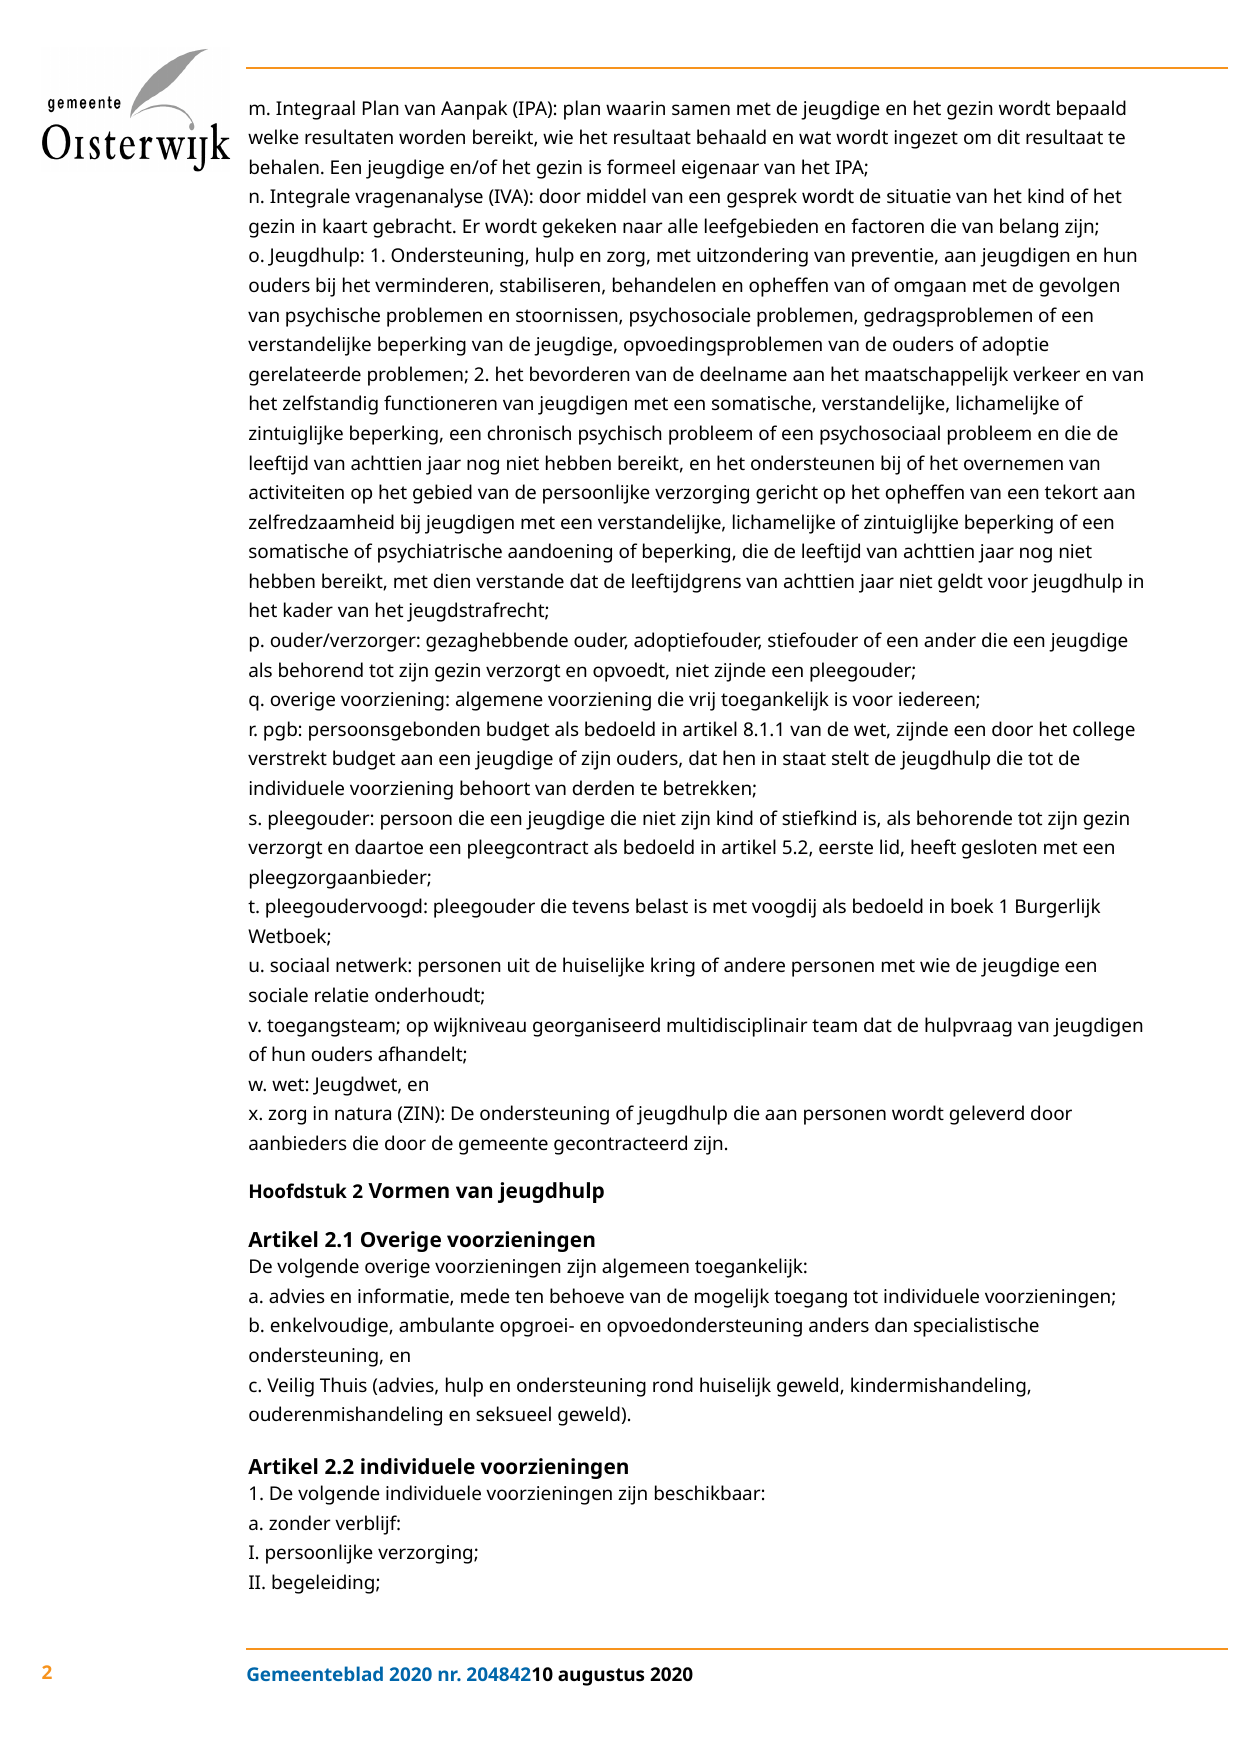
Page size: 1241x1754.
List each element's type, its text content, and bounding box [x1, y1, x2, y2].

text t. pleegoudervoogd: pleegouder die tevens belast is met voogdij als bedoeld in boek 1 Burgerlijk Wetboek; [248, 893, 1152, 949]
picture [41, 47, 231, 172]
text a. zonder verblijf: [248, 1510, 1152, 1536]
text a. advies en informatie, mede ten behoeve van de mogelijk toegang tot individuele voorzieningen; [248, 1283, 1152, 1309]
text Artikel 2.2 individuele voorzieningen [248, 1452, 1152, 1480]
text c. Veilig Thuis (advies, hulp en ondersteuning rond huiselijk geweld, kindermishandeling, ouderenmishandeling en seksueel geweld). [248, 1372, 1152, 1427]
text I. persoonlijke verzorging; [248, 1539, 1152, 1565]
text w. wet: Jeugdwet, en [248, 1071, 1152, 1097]
text m. Integraal Plan van Aanpak (IPA): plan waarin samen met de jeugdige en het gezin wordt bepaald welke resultaten worden bereikt, wie het resultaat behaald en wat wordt ingezet om dit resultaat te behalen. Een jeugdige en/of het gezin is formeel eigenaar van het IPA; [248, 95, 1152, 180]
text x. zorg in natura (ZIN): De ondersteuning of jeugdhulp die aan personen wordt geleverd door aanbieders die door de gemeente gecontracteerd zijn. [248, 1101, 1152, 1156]
text o. Jeugdhulp: 1. Ondersteuning, hulp en zorg, met uitzondering van preventie, aan jeugdigen en hun ouders bij het verminderen, stabiliseren, behandelen en opheffen van of omgaan met de gevolgen van psychische problemen en stoornissen, psychosociale problemen, gedragsproblemen of een verstandelijke beperking van de jeugdige, opvoedingsproblemen van de ouders of adoptie gerelateerde problemen; 2. het bevorderen van de deelname aan het maatschappelijk verkeer en van het zelfstandig functioneren van jeugdigen met een somatische, verstandelijke, lichamelijke of zintuiglijke beperking, een chronisch psychisch probleem of een psychosociaal probleem en die de leeftijd van achttien jaar nog niet hebben bereikt, en het ondersteunen bij of het overnemen van activiteiten op het gebied van de persoonlijke verzorging gericht op het opheffen van een tekort aan zelfredzaamheid bij jeugdigen met een verstandelijke, lichamelijke of zintuiglijke beperking of een somatische of psychiatrische aandoening of beperking, die de leeftijd van achttien jaar nog niet hebben bereikt, met dien verstande dat de leeftijdgrens van achttien jaar niet geldt voor jeugdhulp in het kader van het jeugdstrafrecht; [248, 243, 1152, 623]
text p. ouder/verzorger: gezaghebbende ouder, adoptiefouder, stiefouder of een ander die een jeugdige als behorend tot zijn gezin verzorgt en opvoedt, niet zijnde een pleegouder; [248, 627, 1152, 683]
text Hoofdstuk 2 Vormen van jeugdhulp [248, 1176, 1152, 1204]
text De volgende overige voorzieningen zijn algemeen toegankelijk: [248, 1253, 1152, 1279]
text v. toegangsteam; op wijkniveau georganiseerd multidisciplinair team dat de hulpvraag van jeugdigen of hun ouders afhandelt; [248, 1012, 1152, 1067]
text b. enkelvoudige, ambulante opgroei- en opvoedondersteuning anders dan specialistische ondersteuning, en [248, 1313, 1152, 1368]
text q. overige voorziening: algemene voorziening die vrij toegankelijk is voor iedereen; [248, 686, 1152, 712]
text s. pleegouder: persoon die een jeugdige die niet zijn kind of stiefkind is, als behorende tot zijn gezin verzorgt en daartoe een pleegcontract als bedoeld in artikel 5.2, eerste lid, heeft gesloten met een pleegzorgaanbieder; [248, 805, 1152, 890]
text 1. De volgende individuele voorzieningen zijn beschikbaar: [248, 1480, 1152, 1506]
text Artikel 2.1 Overige voorzieningen [248, 1225, 1152, 1253]
text r. pgb: persoonsgebonden budget als bedoeld in artikel 8.1.1 van de wet, zijnde een door het college verstrekt budget aan een jeugdige of zijn ouders, dat hen in staat stelt de jeugdhulp die tot de individuele voorziening behoort van derden te betrekken; [248, 716, 1152, 801]
text u. sociaal netwerk: personen uit de huiselijke kring of andere personen met wie de jeugdige een sociale relatie onderhoudt; [248, 953, 1152, 1008]
text n. Integrale vragenanalyse (IVA): door middel van een gesprek wordt de situatie van het kind of het gezin in kaart gebracht. Er wordt gekeken naar alle leefgebieden en factoren die van belang zijn; [248, 183, 1152, 239]
text II. begeleiding; [248, 1569, 1152, 1595]
